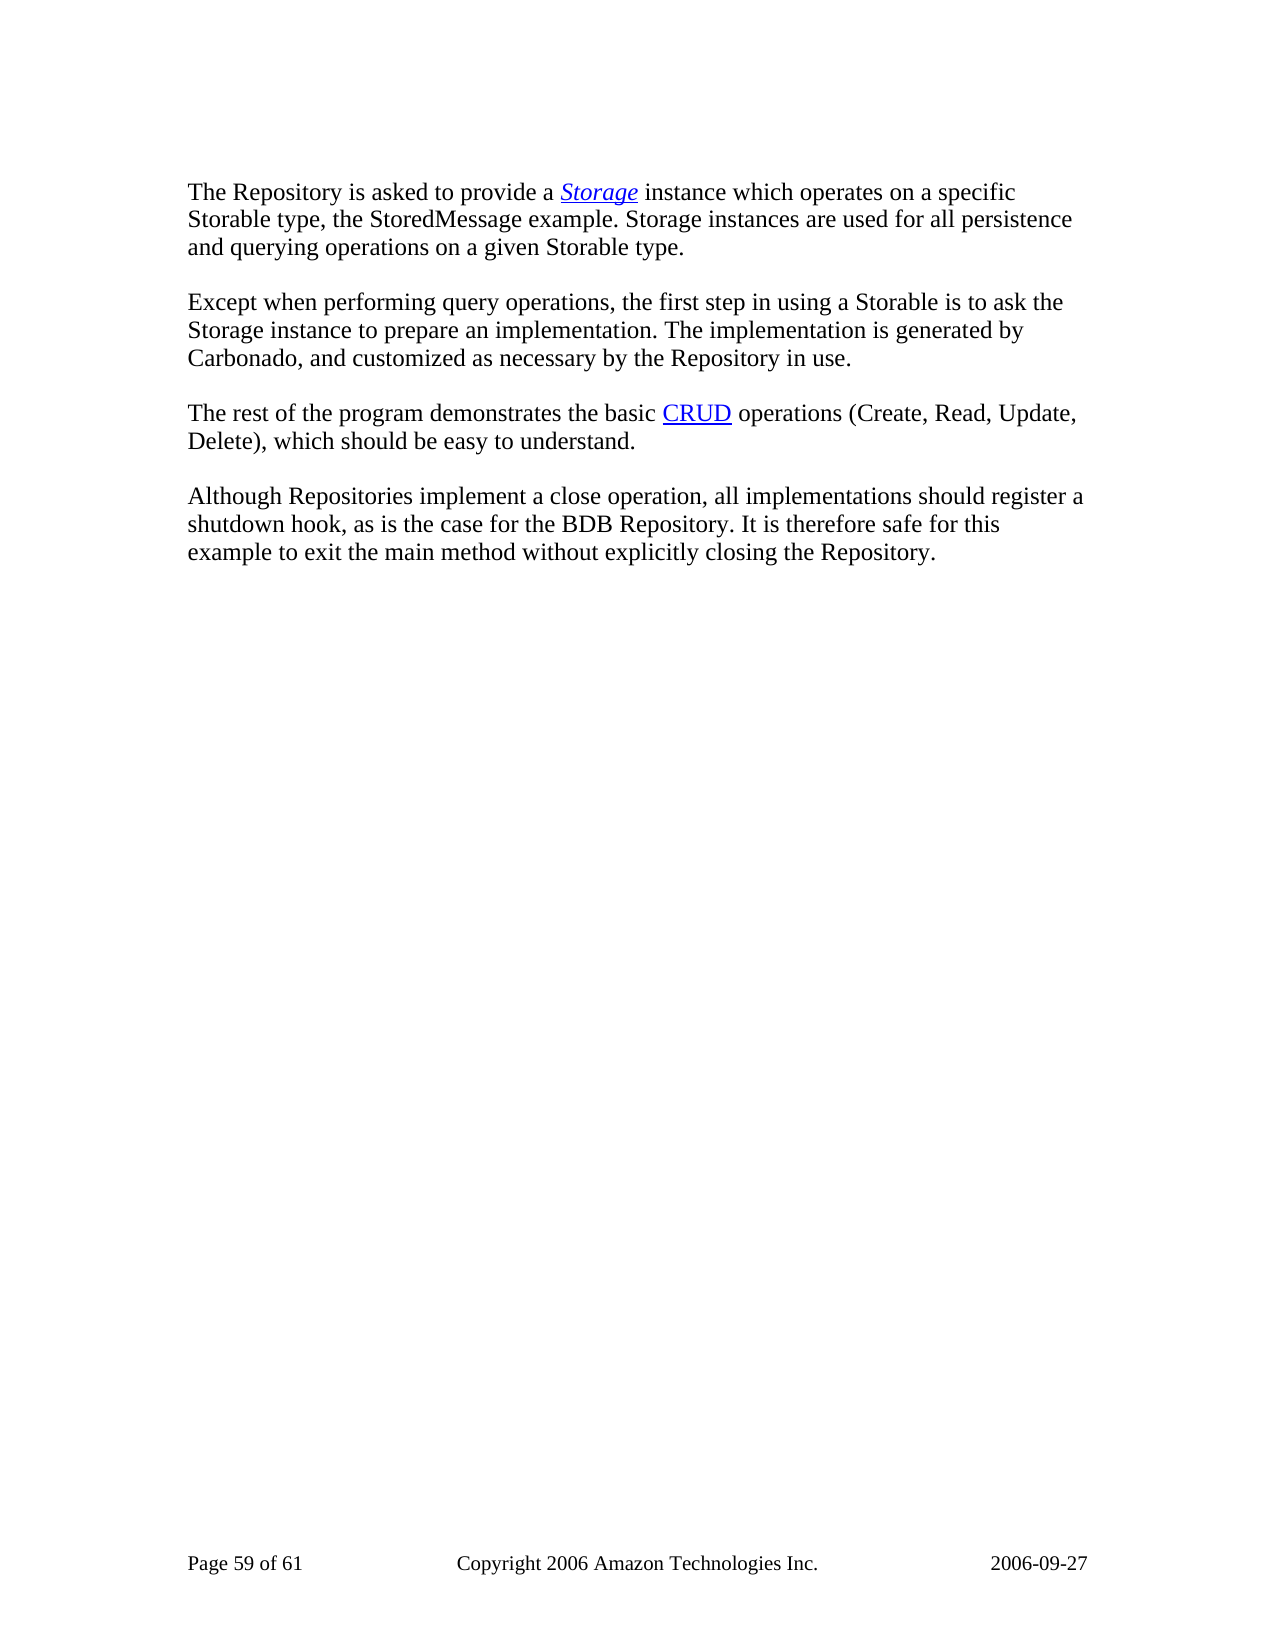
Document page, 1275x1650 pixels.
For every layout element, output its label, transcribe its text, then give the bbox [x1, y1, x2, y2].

text Although Repositories implement a close operation, all implementations should register a shutdown hook, as is the case for the BDB Repository. It is therefore safe for this example to exit the main method without explicitly closing the Repository. [187, 482, 1087, 566]
text The Repository is asked to provide a Storage instance which operates on a specific Storable type, the StoredMessage example. Storage instances are used for all persistence and querying operations on a given Storable type. [187, 178, 1087, 261]
text Except when performing query operations, the first step in using a Storable is to ask the Storage instance to prepare an implementation. The implementation is generated by Carbonado, and customized as necessary by the Repository in use. [187, 288, 1087, 372]
text The rest of the program demonstrates the basic CRUD operations (Create, Read, Update, Delete), which should be easy to understand. [187, 399, 1087, 455]
